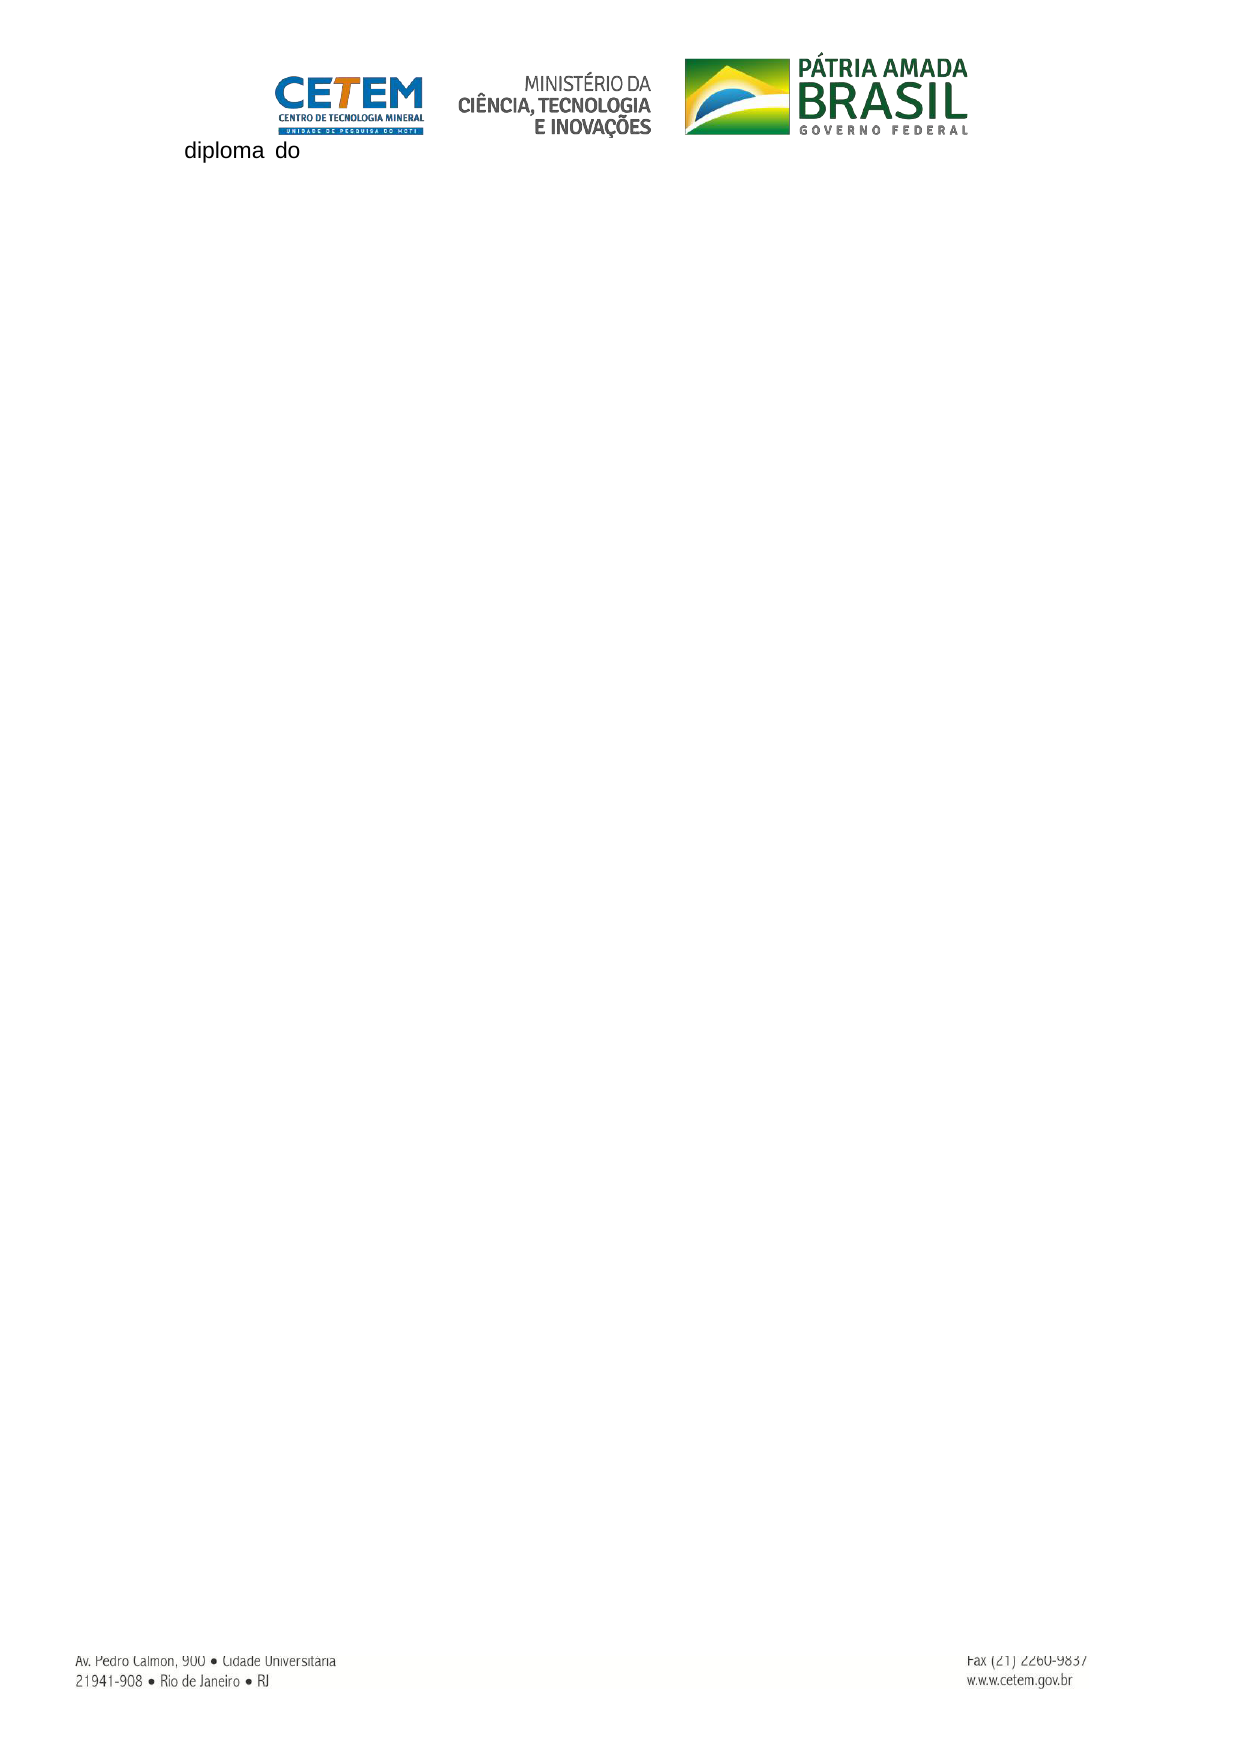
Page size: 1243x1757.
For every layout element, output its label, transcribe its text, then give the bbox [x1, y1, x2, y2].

list diploma do [126, 137, 1150, 164]
